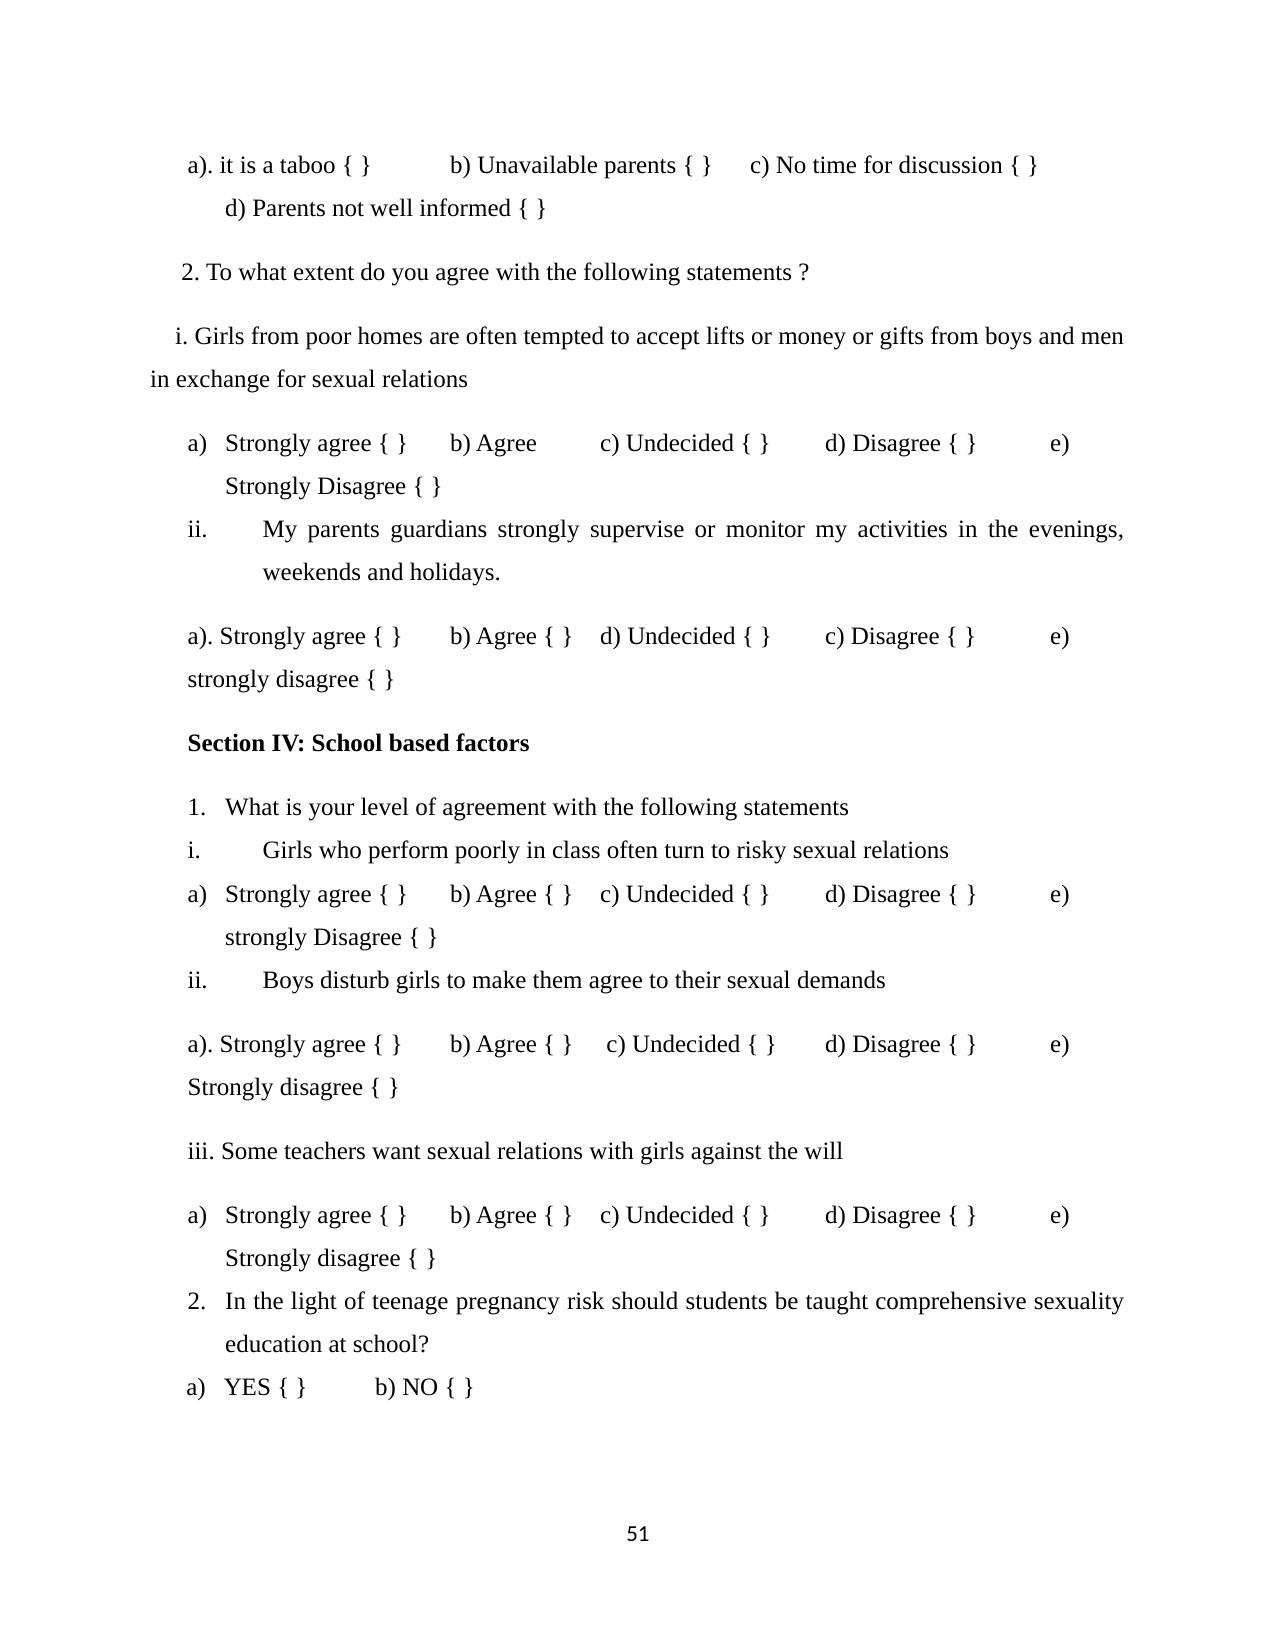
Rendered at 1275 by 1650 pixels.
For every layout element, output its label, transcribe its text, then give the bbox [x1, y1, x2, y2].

text Section IV: School based factors [187, 728, 1125, 757]
list My parents guardians strongly supervise or monitor my activities in the evenings, weekends and holidays. [187, 514, 1125, 586]
list Boys disturb girls to make them agree to their sexual demands [187, 965, 1125, 994]
text a). it is a taboo { } b) Unavailable parents { } c) No time for discussion { } d) Parents not well informed { } [187, 150, 1125, 222]
list Girls who perform poorly in class often turn to risky sexual relations [187, 836, 1125, 864]
text a). Strongly agree { } b) Agree { } c) Undecided { } d) Disagree { } e) Strongly disagree { } [187, 1029, 1125, 1101]
list YES { } b) NO { } [186, 1372, 1125, 1401]
text i. Girls from poor homes are often tempted to accept lifts or money or gifts from boys and men in exchange for sexual relations [150, 321, 1125, 393]
list In the light of teenage pregnancy risk should students be taught comprehensive sexuality education at school? [187, 1286, 1125, 1358]
list What is your level of agreement with the following statements [187, 792, 1125, 821]
text 2. To what extent do you agree with the following statements ? [150, 257, 1125, 286]
list Strongly agree { } b) Agree { } c) Undecided { } d) Disagree { } e) Strongly disagree { } [187, 1200, 1125, 1272]
list Strongly agree { } b) Agree { } c) Undecided { } d) Disagree { } e) strongly Disagree { } [187, 879, 1125, 951]
text a). Strongly agree { } b) Agree { } d) Undecided { } c) Disagree { } e) strongly disagree { } [187, 621, 1125, 693]
text iii. Some teachers want sexual relations with girls against the will [187, 1136, 1125, 1165]
list Strongly agree { } b) Agree c) Undecided { } d) Disagree { } e) Strongly Disagree { } [187, 428, 1125, 500]
